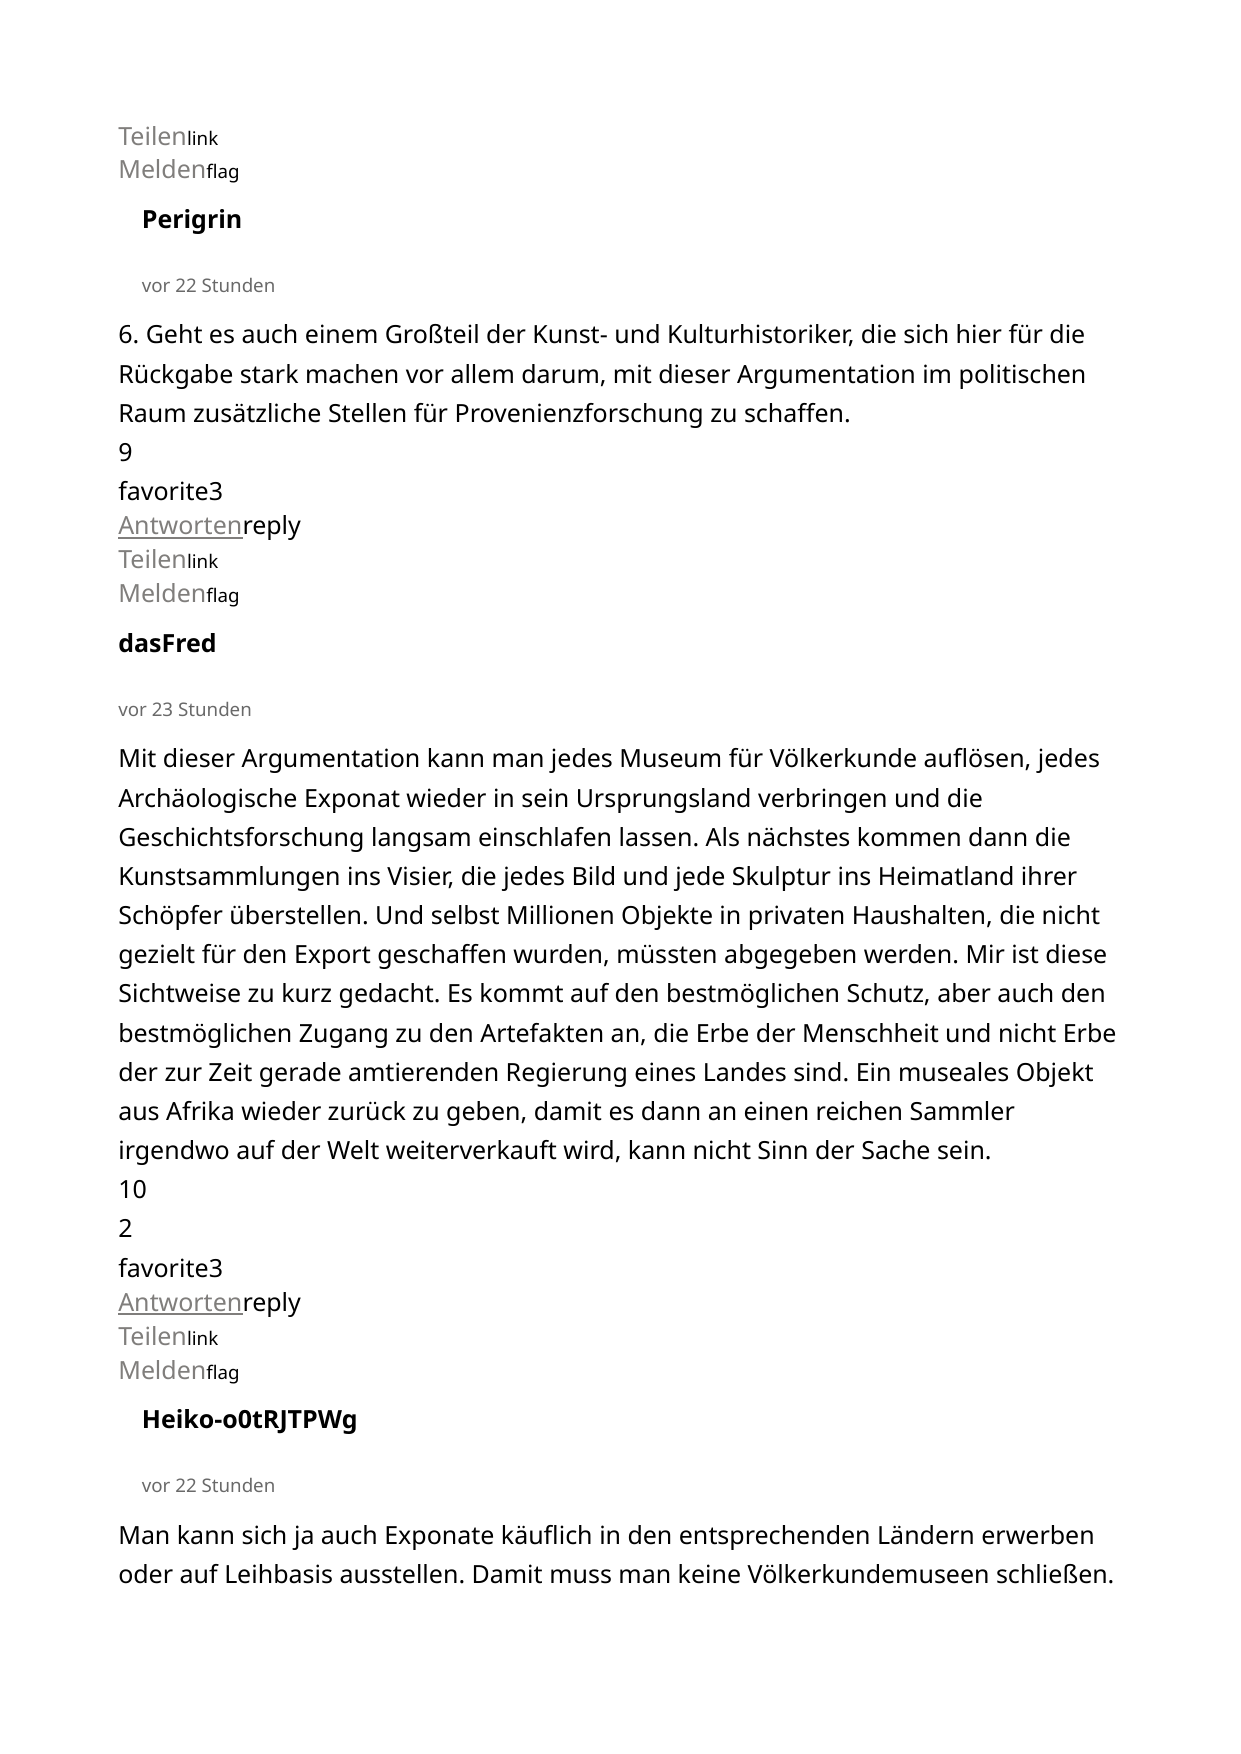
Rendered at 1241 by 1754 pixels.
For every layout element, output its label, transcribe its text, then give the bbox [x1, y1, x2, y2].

text favorite3 [118, 474, 1122, 508]
text Mit dieser Argumentation kann man jedes Museum für Völkerkunde auflösen, jedes Archäologische Exponat wieder in sein Ursprungsland verbringen und die Geschichtsforschung langsam einschlafen lassen. Als nächstes kommen dann die Kunstsammlungen ins Visier, die jedes Bild und jede Skulptur ins Heimatland ihrer Schöpfer überstellen. Und selbst Millionen Objekte in privaten Haushalten, die nicht gezielt für den Export geschaffen wurden, müssten abgegeben werden. Mir ist diese Sichtweise zu kurz gedacht. Es kommt auf den bestmöglichen Schutz, aber auch den bestmöglichen Zugang zu den Artefakten an, die Erbe der Menschheit und nicht Erbe der zur Zeit gerade amtierenden Regierung eines Landes sind. Ein museales Objekt aus Afrika wieder zurück zu geben, damit es dann an einen reichen Sammler irgendwo auf der Welt weiterverkauft wird, kann nicht Sinn der Sache sein. [118, 741, 1122, 1167]
text Teilenlink [118, 1318, 1122, 1352]
text favorite3 [118, 1250, 1122, 1284]
text vor 23 Stunden [118, 696, 1117, 722]
text 2 [118, 1211, 1122, 1245]
text Antwortenreply [118, 1284, 1122, 1318]
text Antwortenreply [118, 508, 1122, 542]
text Man kann sich ja auch Exponate käuflich in den entsprechenden Ländern erwerben oder auf Leihbasis ausstellen. Damit muss man keine Völkerkundemuseen schließen. [118, 1517, 1122, 1591]
text 6. Geht es auch einem Großteil der Kunst- und Kulturhistoriker, die sich hier für die Rückgabe stark machen vor allem darum, mit dieser Argumentation im politischen Raum zusätzliche Stellen für Provenienzforschung zu schaffen. [118, 317, 1122, 429]
text Perigrin [142, 202, 1114, 236]
text Heiko-o0tRJTPWg [142, 1402, 1114, 1436]
text vor 22 Stunden [142, 1472, 1117, 1498]
text Meldenflag [118, 1352, 1122, 1386]
text dasFred [118, 626, 1114, 660]
text Teilenlink [118, 542, 1122, 576]
text Teilenlink [118, 118, 1122, 152]
text Meldenflag [118, 576, 1122, 610]
text 9 [118, 435, 1122, 469]
text Meldenflag [118, 152, 1122, 186]
text vor 22 Stunden [142, 272, 1117, 298]
text 10 [118, 1172, 1122, 1206]
